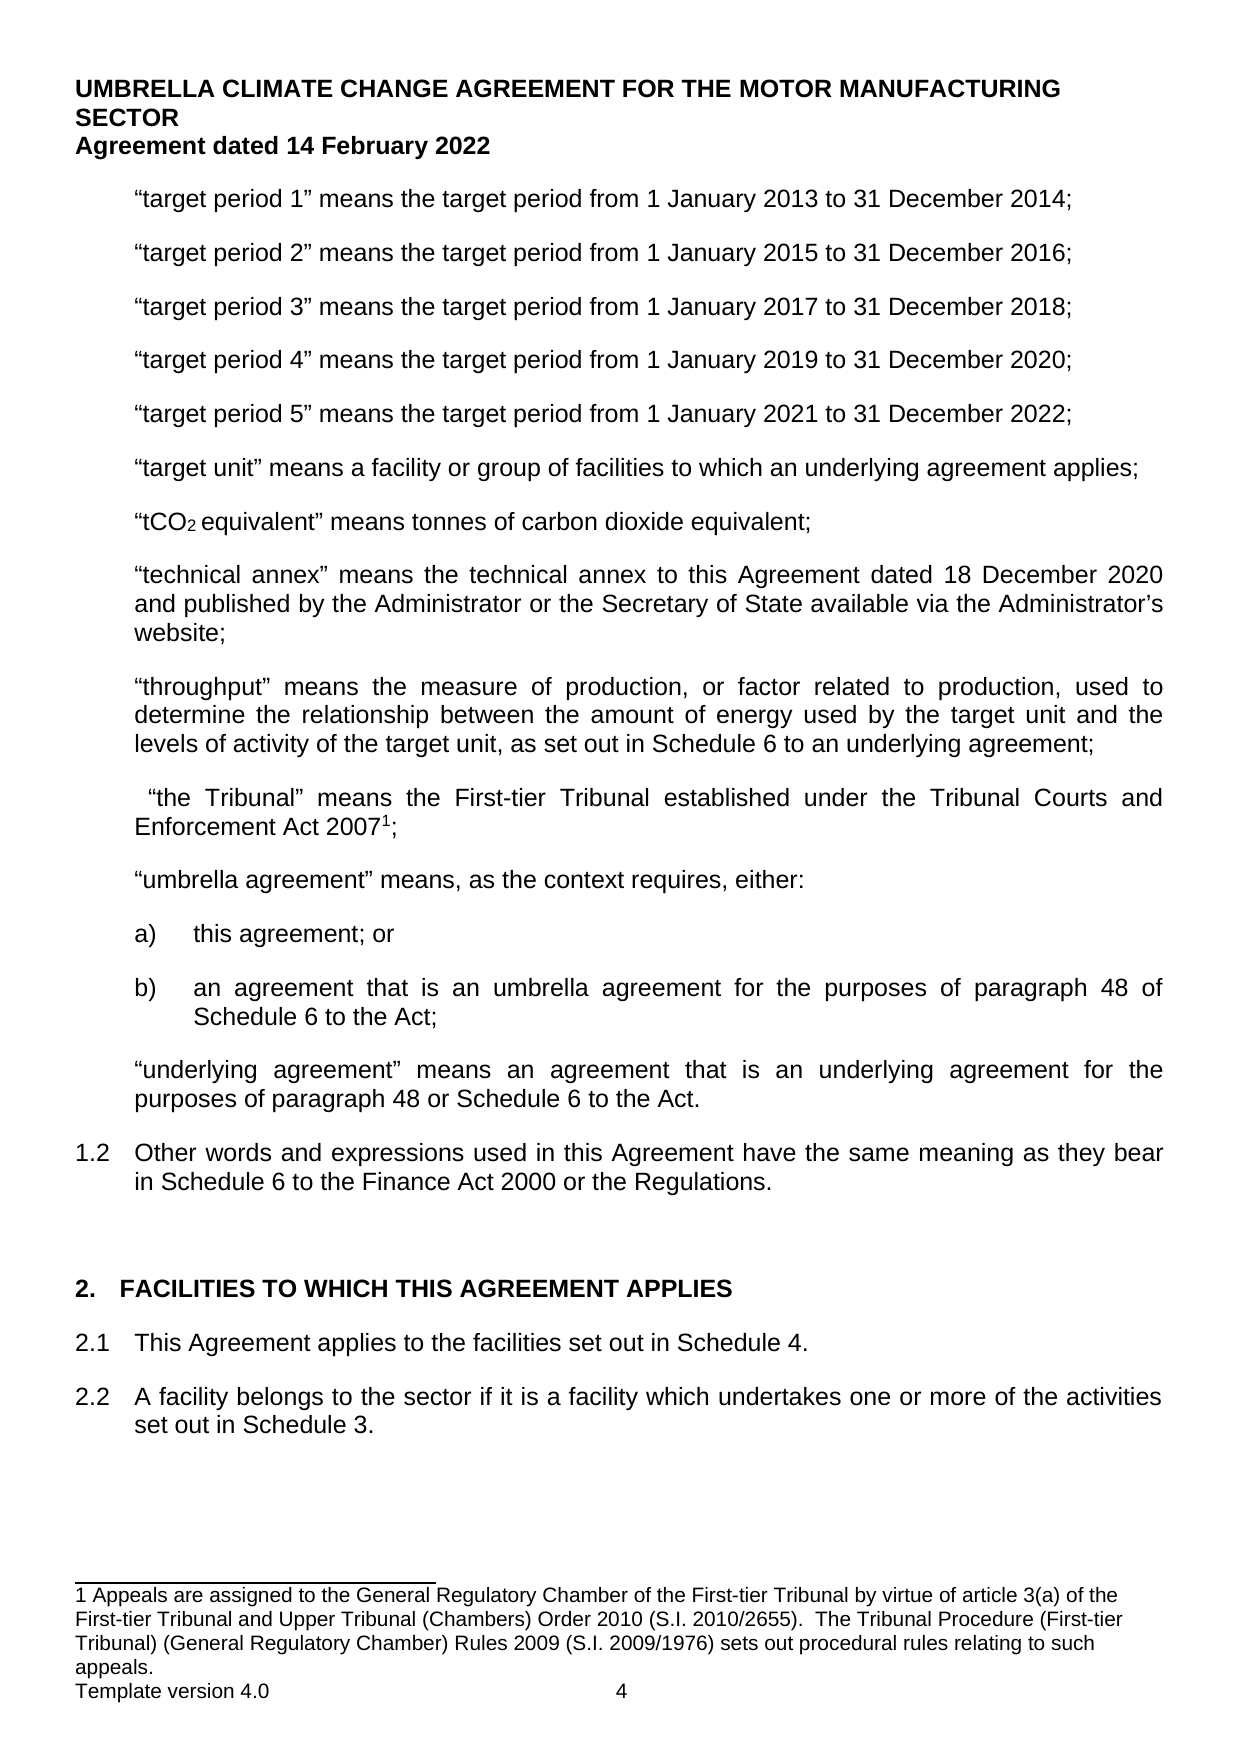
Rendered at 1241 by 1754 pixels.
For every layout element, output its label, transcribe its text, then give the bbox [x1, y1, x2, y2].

text “umbrella agreement” means, as the context requires, either: [134, 865, 1165, 894]
text b) an agreement that is an umbrella agreement for the purposes of paragraph 48 of Schedule 6 to the Act; [134, 973, 1165, 1030]
text “the Tribunal” means the First-tier Tribunal established under the Tribunal Courts and Enforcement Act 2007; [134, 783, 1165, 840]
text “target period 3” means the target period from 1 January 2017 to 31 December 2018; [134, 291, 1165, 320]
text “technical annex” means the technical annex to this Agreement dated 18 December 2020 and published by the Administrator or the Secretary of State available via the Administrator’s website; [134, 560, 1165, 646]
list This Agreement applies to the facilities set out in Schedule 4. [75, 1328, 1165, 1356]
list FACILITIES TO WHICH THIS AGREEMENT APPLIES [75, 1274, 1165, 1303]
list A facility belongs to the sector if it is a facility which undertakes one or more of the activities set out in Schedule 3. [75, 1381, 1165, 1439]
text Appeals are assigned to the General Regulatory Chamber of the First-tier Tribunal by virtue of article 3(a) of the First-tier Tribunal and Upper Tribunal (Chambers) Order 2010 (S.I. 2010/2655). The Tribunal Procedure (First-tier Tribunal) (General Regulatory Chamber) Rules 2009 (S.I. 2009/1976) sets out procedural rules relating to such appeals. [75, 1583, 1165, 1679]
text “tCO2 equivalent” means tonnes of carbon dioxide equivalent; [134, 506, 1165, 535]
text “underlying agreement” means an agreement that is an underlying agreement for the purposes of paragraph 48 or Schedule 6 to the Act. [134, 1055, 1165, 1113]
list Other words and expressions used in this Agreement have the same meaning as they bear in Schedule 6 to the Finance Act 2000 or the Regulations. [75, 1138, 1165, 1195]
text “target unit” means a facility or group of facilities to which an underlying agreement applies; [134, 453, 1165, 481]
text “target period 1” means the target period from 1 January 2013 to 31 December 2014; [134, 184, 1165, 213]
text “throughput” means the measure of production, or factor related to production, used to determine the relationship between the amount of energy used by the target unit and the levels of activity of the target unit, as set out in Schedule 6 to an underlying agreement; [134, 671, 1165, 758]
text “target period 4” means the target period from 1 January 2019 to 31 December 2020; [134, 345, 1165, 374]
text “target period 2” means the target period from 1 January 2015 to 31 December 2016; [134, 238, 1165, 266]
text a) this agreement; or [134, 919, 1165, 948]
text “target period 5” means the target period from 1 January 2021 to 31 December 2022; [134, 399, 1165, 428]
